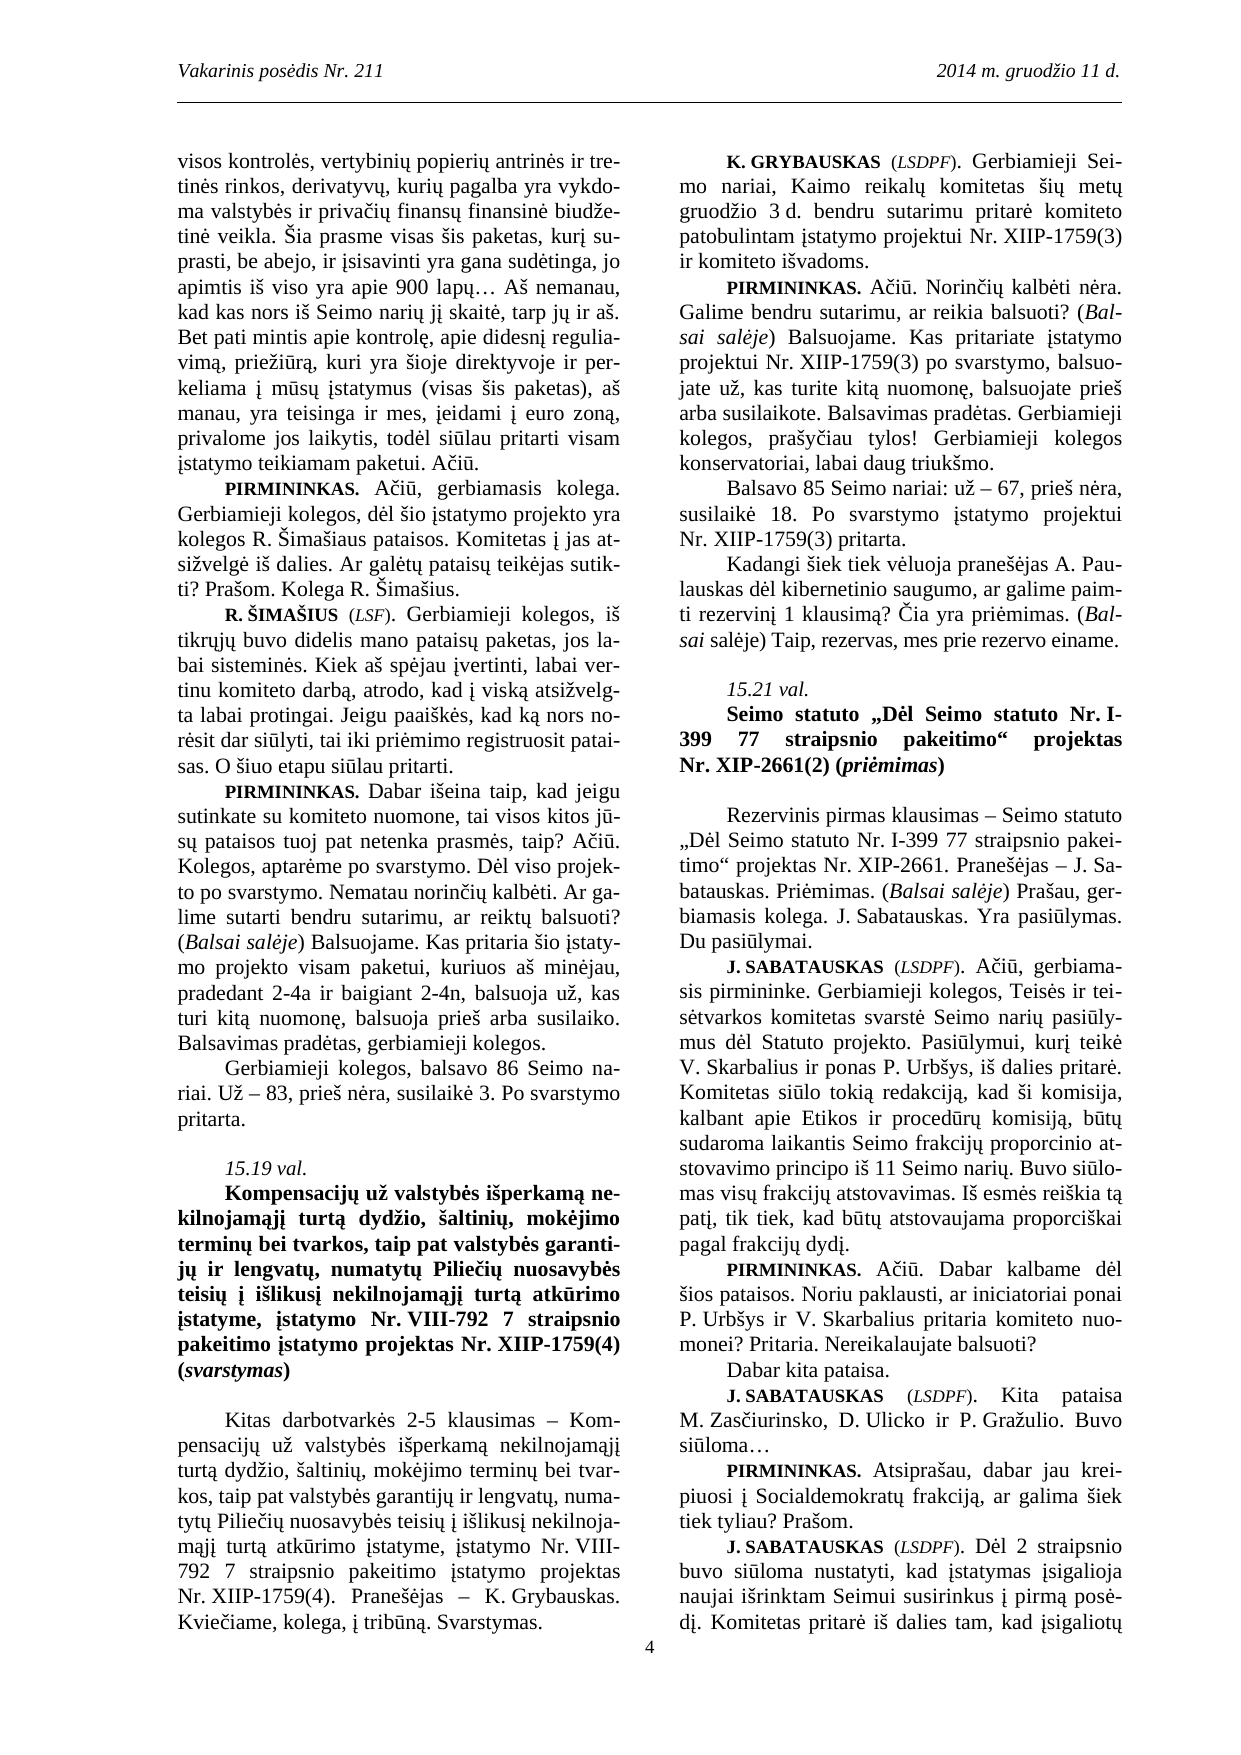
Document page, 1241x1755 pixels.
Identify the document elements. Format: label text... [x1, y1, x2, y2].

text PIRMININKAS. Ačiū, ger­bia­ma­sis ko­le­ga. Ger­bia­mie­ji ko­le­gos, dėl šio įsta­ty­mo pro­jek­to yra ko­le­gos R. Ši­ma­šiaus pa­tai­sos. Ko­mi­te­tas į jas at­si­žvel­gė iš da­lies. Ar ga­lė­tų pa­tai­sų tei­kė­jas su­tik­ti? Pra­šom. Ko­le­ga R. Ši­ma­šius. [177, 475, 620, 601]
text PIRMININKAS. Da­bar iš­ei­na taip, kad jei­gu su­tin­ka­te su ko­mi­te­to nuo­mo­ne, tai vi­sos ki­tos jū­sų pa­tai­sos tuoj pat ne­ten­ka pras­mės, taip? Ačiū. Ko­le­gos, ap­ta­rė­me po svars­ty­mo. Dėl vi­so pro­jek­to po svars­ty­mo. Ne­ma­tau no­rin­čių kal­bė­ti. Ar ga­li­me su­tar­ti ben­dru su­ta­ri­mu, ar reik­tų bal­suo­ti? (Bal­sai sa­lė­je) Bal­suo­ja­me. Kas pri­ta­ria šio įsta­ty­mo pro­jek­to vi­sam pa­ke­tui, ku­riuos aš mi­nė­jau, pra­de­dant 2-4a ir bai­giant 2-4n, bal­suo­ja už, kas tu­ri ki­tą nuo­mo­nę, bal­suo­ja prieš ar­ba su­si­lai­ko. Bal­sa­vi­mas pra­dė­tas, ger­bia­mie­ji ko­le­gos. [177, 778, 620, 1055]
text Sei­mo sta­tu­to „Dėl Sei­mo sta­tu­to Nr. I-399 77 straips­nio pa­kei­ti­mo“ pro­jek­tas Nr. XIP-2661(2) (pri­ėmi­mas) [679, 701, 1122, 777]
text K. GRYBAUSKAS (LSDPF). Ger­bia­mie­ji Sei­mo na­riai, Kai­mo rei­ka­lų ko­mi­te­tas šių me­tų gruo­džio 3 d. ben­dru su­ta­ri­mu pri­ta­rė ko­mi­te­to pa­to­bu­lin­tam įsta­ty­mo pro­jek­tui Nr. XIIP-1759(3) ir ko­mi­te­to iš­va­doms. [679, 148, 1122, 274]
text PIRMININKAS. Ačiū. Da­bar kal­ba­me dėl šios pa­tai­sos. No­riu pa­klaus­ti, ar ini­cia­to­riai po­nai P. Urb­šys ir V. Skar­ba­lius pri­ta­ria ko­mi­te­to nuo­mo­nei? Pri­ta­ria. Ne­rei­ka­lau­ja­te bal­suo­ti? [679, 1256, 1122, 1357]
text J. SABATAUSKAS (LSDPF). Dėl 2 straips­nio bu­vo siū­lo­ma nu­sta­ty­ti, kad įsta­ty­mas įsi­ga­lio­ja nau­jai iš­rink­tam Sei­mui su­si­rin­kus į pir­mą po­sė­dį. Ko­mi­te­tas pri­ta­rė iš da­lies tam, kad įsi­ga­lio­tų [679, 1533, 1122, 1634]
text vi­sos kon­tro­lės, ver­ty­bi­nių po­pie­rių ant­ri­nės ir tre­ti­nės rin­kos, de­ri­va­ty­vų, ku­rių pa­gal­ba yra vyk­do­ma vals­ty­bės ir pri­va­čių fi­nan­sų fi­nan­si­nė biu­dže­ti­nė veik­la. Šia pras­me vi­sas šis pa­ke­tas, ku­rį su­pras­ti, be abe­jo, ir įsi­sa­vin­ti yra ga­na su­dė­tin­ga, jo ap­im­tis iš vi­so yra apie 900 la­pų… Aš ne­ma­nau, kad kas nors iš Sei­mo na­rių jį skai­tė, tarp jų ir aš. Bet pa­ti min­tis apie kon­tro­lę, apie di­des­nį re­gu­lia­vi­mą, prie­žiū­rą, ku­ri yra šio­je di­rek­ty­vo­je ir per­ke­lia­ma į mū­sų įsta­ty­mus (vi­sas šis pa­ke­tas), aš ma­nau, yra tei­sin­ga ir mes, įei­da­mi į eu­ro zo­ną, pri­va­lo­me jos lai­ky­tis, to­dėl siū­lau pri­tar­ti vi­sam įsta­ty­mo tei­kia­mam pa­ke­tui. Ačiū. [177, 148, 620, 475]
text PIRMININKAS. Ačiū. No­rin­čių kal­bė­ti nė­ra. Ga­li­me ben­dru su­ta­ri­mu, ar rei­kia bal­suo­ti? (Bal­sai sa­lė­je) Bal­suo­ja­me. Kas pri­ta­ria­te įsta­ty­mo pro­jek­tui Nr. XIIP-1759(3) po svars­ty­mo, bal­suo­ja­te už, kas tu­ri­te ki­tą nuo­mo­nę, bal­suo­ja­te prieš ar­ba su­si­lai­ko­te. Bal­sa­vi­mas pra­dė­tas. Ger­bia­mie­ji ko­le­gos, pra­šy­čiau ty­los! Ger­bia­mie­ji ko­le­gos kon­ser­va­to­riai, la­bai daug triukš­mo. [679, 274, 1122, 475]
text Ka­dan­gi šiek tiek vė­luo­ja pra­ne­šė­jas A. Pau­laus­kas dėl ki­ber­ne­ti­nio sau­gu­mo, ar ga­li­me pa­im­ti re­zer­vi­nį 1 klau­si­mą? Čia yra pri­ėmi­mas. (Bal­sai sa­lė­je) Taip, re­zer­vas, mes prie re­zer­vo ei­na­me. [679, 551, 1122, 652]
text Ki­tas dar­bo­tvarkės 2-5 klau­si­mas – Kom­pen­sa­ci­jų už vals­ty­bės iš­per­ka­mą ne­kil­no­ja­mą­jį tur­tą dy­džio, šal­ti­nių, mo­kė­ji­mo ter­mi­nų bei tvar­kos, taip pat vals­ty­bės ga­ran­ti­jų ir leng­va­tų, nu­ma­ty­tų Pi­lie­čių nuo­sa­vy­bės tei­sių į iš­li­ku­sį ne­kil­no­ja­mą­jį tur­tą at­kū­ri­mo įsta­ty­me, įsta­ty­mo Nr. VIII-792 7 straips­nio pa­kei­ti­mo įsta­ty­mo pro­jek­tas Nr. XIIP-1759(4). Pra­ne­šė­jas – K. Gry­baus­kas. Kvie­čia­me, ko­le­ga, į tri­bū­ną. Svars­ty­mas. [177, 1407, 620, 1634]
text Kom­pen­sa­ci­jų už vals­ty­bės iš­per­ka­mą ne­kil­no­ja­mą­jį tur­tą dy­džio, šal­ti­nių, mo­kė­ji­mo ter­mi­nų bei tvar­kos, taip pat vals­ty­bės ga­ran­ti­jų ir leng­va­tų, nu­ma­ty­tų Pi­lie­čių nuo­sa­vy­bės tei­sių į iš­li­ku­sį ne­kil­no­ja­mą­jį tur­tą at­kū­ri­mo įsta­ty­me, įsta­ty­mo Nr. VIII-792 7 straips­nio pa­kei­ti­mo įsta­ty­mo pro­jek­tas Nr. XIIP-1759(4) (svars­ty­mas) [177, 1180, 620, 1382]
text Da­bar ki­ta pa­tai­sa. [679, 1357, 1122, 1382]
text J. SABATAUSKAS (LSDPF). Ačiū, ger­bia­ma­sis pir­mi­nin­ke. Ger­bia­mie­ji ko­le­gos, Tei­sės ir tei­sėt­var­kos ko­mi­te­tas svars­tė Sei­mo na­rių pa­siū­ly­mus dėl Sta­tu­to pro­jek­to. Pa­siū­ly­mui, ku­rį tei­kė V. Skar­ba­lius ir po­nas P. Urb­šys, iš da­lies pri­ta­rė. Ko­mi­te­tas siū­lo to­kią re­dak­ci­ją, kad ši ko­mi­si­ja, kal­bant apie Eti­kos ir pro­ce­dū­rų ko­mi­si­ją, bū­tų su­da­ro­ma lai­kan­tis Sei­mo frak­ci­jų pro­por­ci­nio at­sto­va­vi­mo prin­ci­po iš 11 Sei­mo na­rių. Bu­vo siū­lo­mas vi­sų frak­ci­jų at­sto­va­vi­mas. Iš es­mės reiš­kia tą pa­tį, tik tiek, kad bū­tų at­sto­vau­ja­ma pro­por­ciš­kai pa­gal frak­ci­jų dy­dį. [679, 953, 1122, 1256]
text Bal­sa­vo 85 Sei­mo na­riai: už – 67, prieš nė­ra, su­si­lai­kė 18. Po svars­ty­mo įsta­ty­mo pro­jek­tui Nr. XIIP-1759(3) pri­tar­ta. [679, 475, 1122, 551]
text 15.21 val. [726, 677, 1122, 701]
text R. ŠIMAŠIUS (LSF). Ger­bia­mie­ji ko­le­gos, iš tik­rų­jų bu­vo di­de­lis ma­no pa­tai­sų pa­ke­tas, jos la­bai sis­te­mi­nės. Kiek aš spė­jau įver­tin­ti, la­bai ver­ti­nu ko­mi­te­to dar­bą, at­ro­do, kad į vis­ką at­si­žvelg­ta la­bai pro­tin­gai. Jei­gu pa­aiš­kės, kad ką nors no­rė­sit dar siū­ly­ti, tai iki pri­ėmi­mo re­gist­ruo­sit pa­tai­sas. O šiuo eta­pu siū­lau pri­tar­ti. [177, 601, 620, 778]
text PIRMININKAS. At­si­pra­šau, da­bar jau krei­piuo­si į So­cial­de­mok­ra­tų frak­ci­ją, ar ga­li­ma šiek tiek ty­liau? Pra­šom. [679, 1457, 1122, 1533]
text Re­zer­vi­nis pir­mas klau­si­mas – Sei­mo sta­tu­to „Dėl Sei­mo sta­tu­to Nr. I-399 77 straips­nio pa­kei­ti­mo“ pro­jek­tas Nr. XIP-2661. Pra­ne­šė­jas – J. Sa­ba­taus­kas. Pri­ėmi­mas. (Bal­sai sa­lė­je) Pra­šau, ger­bia­ma­sis ko­le­ga. J. Sa­ba­taus­kas. Yra pa­siū­ly­mas. Du pa­siū­ly­mai. [679, 802, 1122, 953]
text 15.19 val. [224, 1156, 620, 1180]
text J. SABATAUSKAS (LSDPF). Ki­ta pa­tai­sa M. Zas­čiu­rins­ko, D. Ulic­ko ir P. Gra­žu­lio. Bu­vo siū­lo­ma… [679, 1382, 1122, 1457]
text Ger­bia­mie­ji ko­le­gos, bal­sa­vo 86 Sei­mo na­riai. Už – 83, prieš nė­ra, su­si­lai­kė 3. Po svars­ty­mo pri­tar­ta. [177, 1055, 620, 1131]
